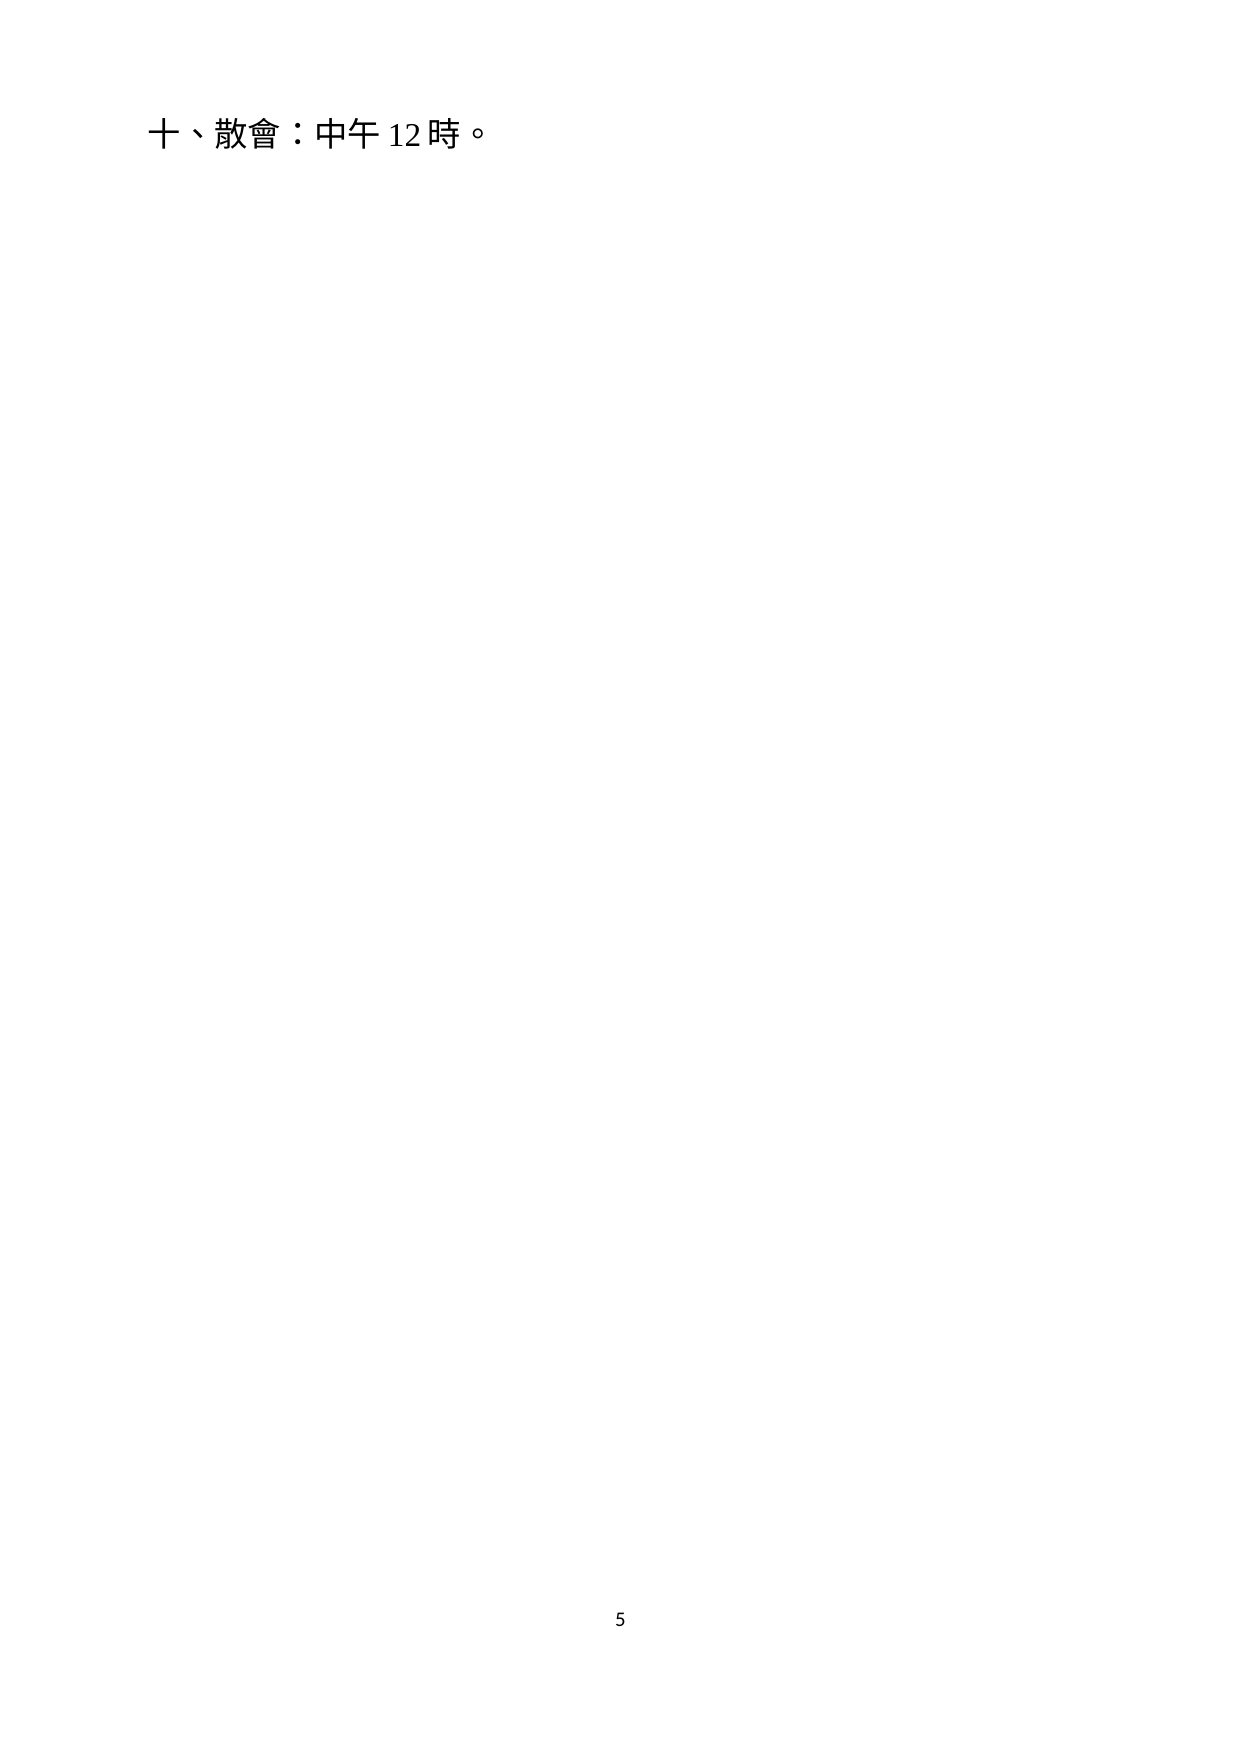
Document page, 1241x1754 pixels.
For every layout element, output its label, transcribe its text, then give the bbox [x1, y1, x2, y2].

list 散會：中午12時。 [148, 91, 1092, 153]
